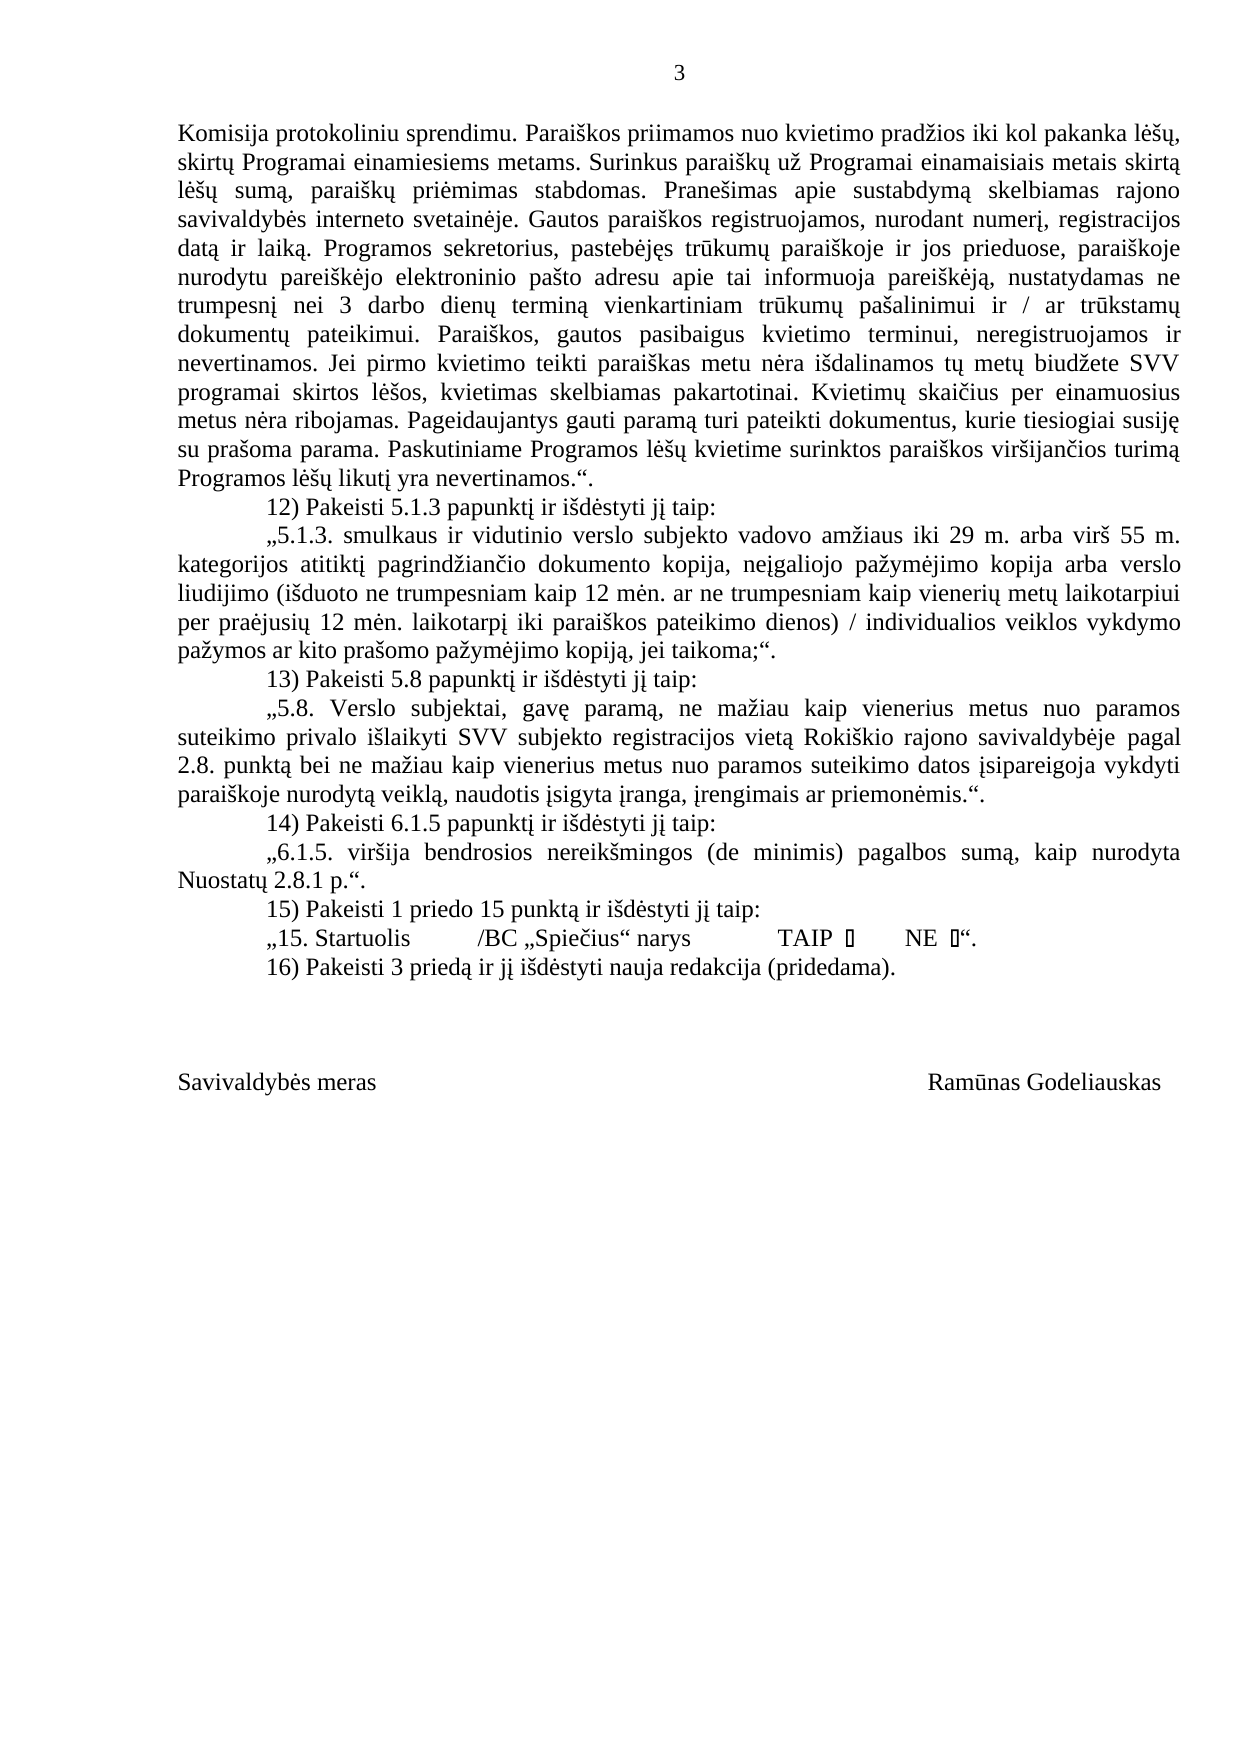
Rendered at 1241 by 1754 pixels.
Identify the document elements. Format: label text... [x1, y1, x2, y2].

text „5.1.3. smulkaus ir vidutinio verslo subjekto vadovo amžiaus iki 29 m. arba virš 55 m. kategorijos atitiktį pagrindžiančio dokumento kopija, neįgaliojo pažymėjimo kopija arba verslo liudijimo (išduoto ne trumpesniam kaip 12 mėn. ar ne trumpesniam kaip vienerių metų laikotarpiui per praėjusių 12 mėn. laikotarpį iki paraiškos pateikimo dienos) / individualios veiklos vykdymo pažymos ar kito prašomo pažymėjimo kopiją, jei taikoma;“. [177, 521, 1181, 664]
text 13) Pakeisti 5.8 papunktį ir išdėstyti jį taip: [177, 664, 1181, 693]
text 15) Pakeisti 1 priedo 15 punktą ir išdėstyti jį taip: [177, 894, 1181, 923]
text „6.1.5. viršija bendrosios nereikšmingos (de minimis) pagalbos sumą, kaip nurodyta Nuostatų 2.8.1 p.“. [177, 837, 1181, 894]
text 14) Pakeisti 6.1.5 papunktį ir išdėstyti jį taip: [177, 808, 1181, 837]
text „5.8. Verslo subjektai, gavę paramą, ne mažiau kaip vienerius metus nuo paramos suteikimo privalo išlaikyti SVV subjekto registracijos vietą Rokiškio rajono savivaldybėje pagal 2.8. punktą bei ne mažiau kaip vienerius metus nuo paramos suteikimo datos įsipareigoja vykdyti paraiškoje nurodytą veiklą, naudotis įsigyta įranga, įrengimais ar priemonėmis.“. [177, 693, 1181, 808]
text „15. Startuolis /BC „Spiečius“ narys TAIP  NE “. [177, 923, 1181, 952]
text Savivaldybės meras Ramūnas Godeliauskas [177, 1067, 1181, 1096]
text 16) Pakeisti 3 priedą ir jį išdėstyti nauja redakcija (pridedama). [177, 952, 1181, 981]
text 12) Pakeisti 5.1.3 papunktį ir išdėstyti jį taip: [177, 492, 1181, 521]
text Komisija protokoliniu sprendimu. Paraiškos priimamos nuo kvietimo pradžios iki kol pakanka lėšų, skirtų Programai einamiesiems metams. Surinkus paraiškų už Programai einamaisiais metais skirtą lėšų sumą, paraiškų priėmimas stabdomas. Pranešimas apie sustabdymą skelbiamas rajono savivaldybės interneto svetainėje. Gautos paraiškos registruojamos, nurodant numerį, registracijos datą ir laiką. Programos sekretorius, pastebėjęs trūkumų paraiškoje ir jos prieduose, paraiškoje nurodytu pareiškėjo elektroninio pašto adresu apie tai informuoja pareiškėją, nustatydamas ne trumpesnį nei 3 darbo dienų terminą vienkartiniam trūkumų pašalinimui ir / ar trūkstamų dokumentų pateikimui. Paraiškos, gautos pasibaigus kvietimo terminui, neregistruojamos ir nevertinamos. Jei pirmo kvietimo teikti paraiškas metu nėra išdalinamos tų metų biudžete SVV programai skirtos lėšos, kvietimas skelbiamas pakartotinai. Kvietimų skaičius per einamuosius metus nėra ribojamas. Pageidaujantys gauti paramą turi pateikti dokumentus, kurie tiesiogiai susiję su prašoma parama. Paskutiniame Programos lėšų kvietime surinktos paraiškos viršijančios turimą Programos lėšų likutį yra nevertinamos.“. [177, 118, 1181, 492]
